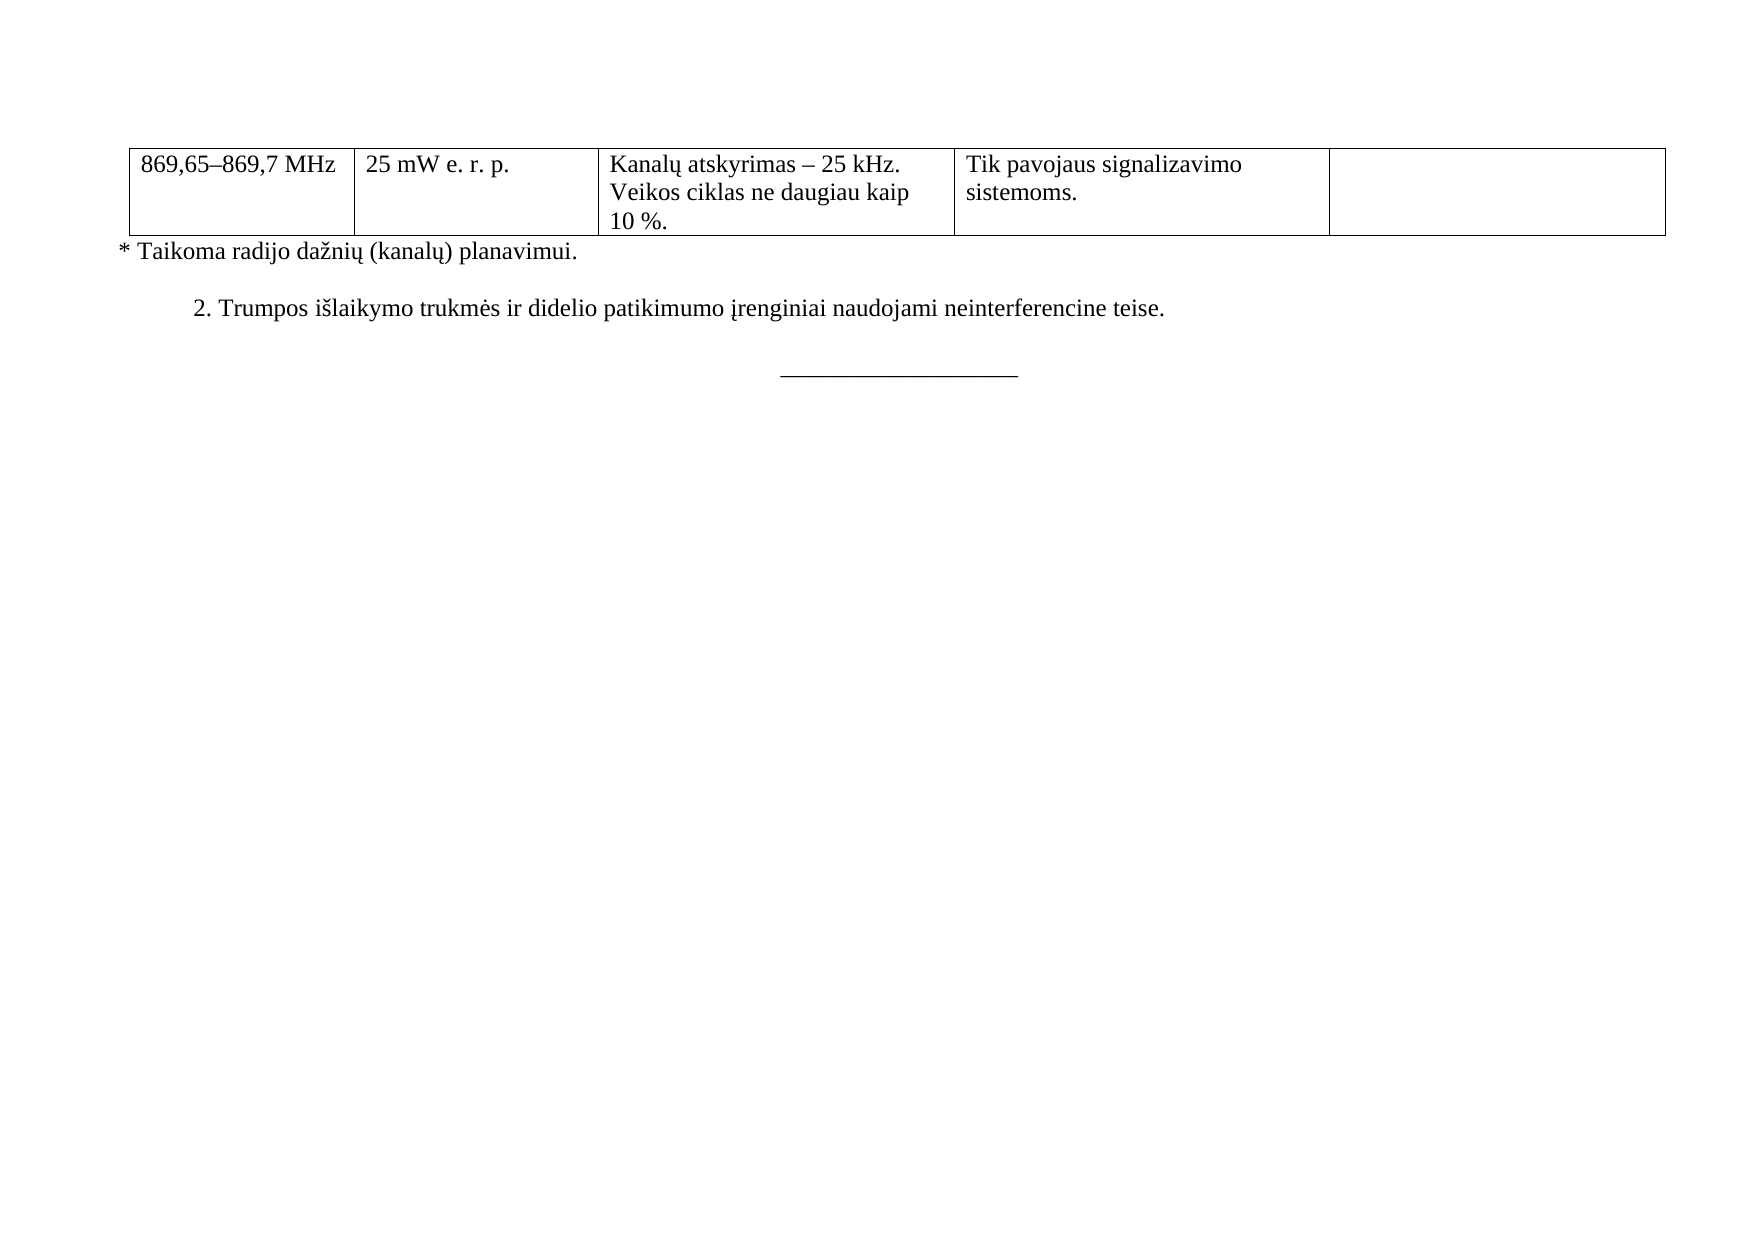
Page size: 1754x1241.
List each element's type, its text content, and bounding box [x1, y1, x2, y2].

table_cell Kanalų atskyrimas – 25 kHz. Veikos ciklas ne daugiau kaip 10 %. [599, 149, 954, 235]
table_cell [1330, 149, 1665, 235]
table_cell 869,65–869,7 MHz [130, 149, 354, 235]
table_cell Tik pavojaus signalizavimo sistemoms. [955, 149, 1329, 235]
text ___________________ [118, 351, 1680, 380]
text * Taikoma radijo dažnių (kanalų) planavimui. [118, 236, 1680, 265]
text 2. Trumpos išlaikymo trukmės ir didelio patikimumo įrenginiai naudojami neinterferencine teise. [118, 293, 1726, 322]
table_cell 25 mW e. r. p. [355, 149, 598, 235]
